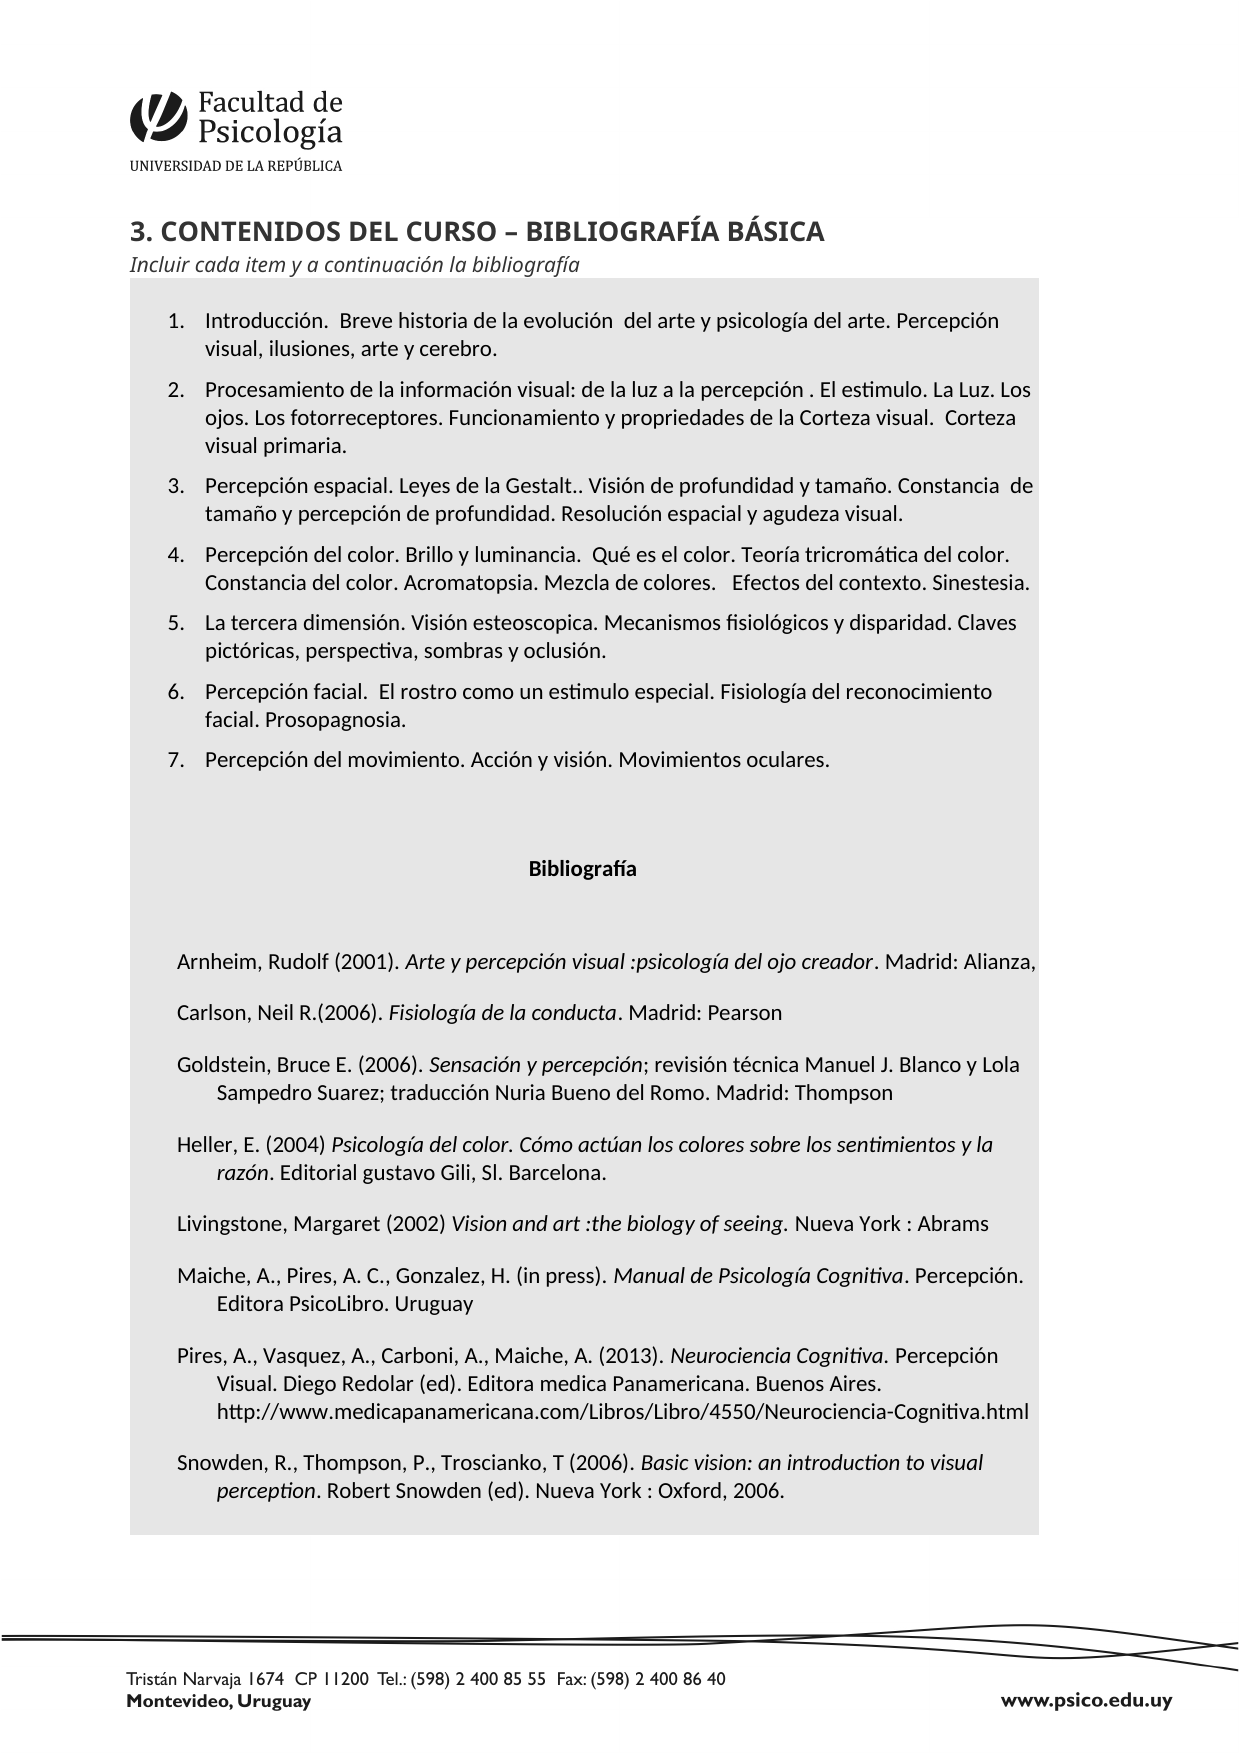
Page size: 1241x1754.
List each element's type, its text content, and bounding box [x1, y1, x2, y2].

text Snowden, R., Thompson, P., Troscianko, T (2006). Basic vision: an introduction to visual perception. Robert Snowden (ed). Nueva York : Oxford, 2006. [177, 1448, 1039, 1504]
list Percepción del color. Brillo y luminancia. Qué es el color. Teoría tricromática del color. Constancia del color. Acromatopsia. Mezcla de colores. Efectos del contexto. Sinestesia. [167, 540, 1039, 596]
text Pires, A., Vasquez, A., Carboni, A., Maiche, A. (2013). Neurociencia Cognitiva. Percepción Visual. Diego Redolar (ed). Editora medica Panamericana. Buenos Aires. http://www.medicapanamericana.com/Libros/Libro/4550/Neurociencia-Cognitiva.html [177, 1341, 1039, 1425]
text Carlson, Neil R.(2006). Fisiología de la conducta. Madrid: Pearson [177, 998, 1039, 1026]
text Goldstein, Bruce E. (2006). Sensación y percepción; revisión técnica Manuel J. Blanco y Lola Sampedro Suarez; traducción Nuria Bueno del Romo. Madrid: Thompson [177, 1050, 1039, 1106]
text Maiche, A., Pires, A. C., Gonzalez, H. (in press). Manual de Psicología Cognitiva. Percepción. Editora PsicoLibro. Uruguay [177, 1261, 1039, 1317]
list Percepción del movimiento. Acción y visión. Movimientos oculares. [167, 746, 1039, 773]
text Livingstone, Margaret (2002) Vision and art :the biology of seeing. Nueva York : Abrams [177, 1209, 1039, 1237]
text Heller, E. (2004) Psicología del color. Cómo actúan los colores sobre los sentimientos y la razón. Editorial gustavo Gili, Sl. Barcelona. [177, 1130, 1039, 1186]
list La tercera dimensión. Visión esteoscopica. Mecanismos fisiológicos y disparidad. Claves pictóricas, perspectiva, sombras y oclusión. [167, 608, 1039, 664]
list Bibliografía [90, 827, 1039, 883]
picture [1, 1, 1239, 218]
text 3. CONTENIDOS DEL CURSO – BIBLIOGRAFÍA BÁSICA [130, 219, 1039, 250]
list Percepción espacial. Leyes de la Gestalt.. Visión de profundidad y tamaño. Constancia de tamaño y percepción de profundidad. Resolución espacial y agudeza visual. [167, 471, 1039, 527]
list Procesamiento de la información visual: de la luz a la percepción . El estimulo. La Luz. Los ojos. Los fotorreceptores. Funcionamiento y propriedades de la Corteza visual. Corteza visual primaria. [167, 375, 1039, 459]
list Introducción. Breve historia de la evolución del arte y psicología del arte. Percepción visual, ilusiones, arte y cerebro. [167, 306, 1039, 362]
list Percepción facial. El rostro como un estimulo especial. Fisiología del reconocimiento facial. Prosopagnosia. [167, 677, 1039, 733]
picture [1, 1536, 1239, 1753]
text Arnheim, Rudolf (2001). Arte y percepción visual :psicología del ojo creador. Madrid: Alianza, [177, 947, 1039, 975]
text Incluir cada item y a continuación la bibliografía [130, 250, 1039, 278]
